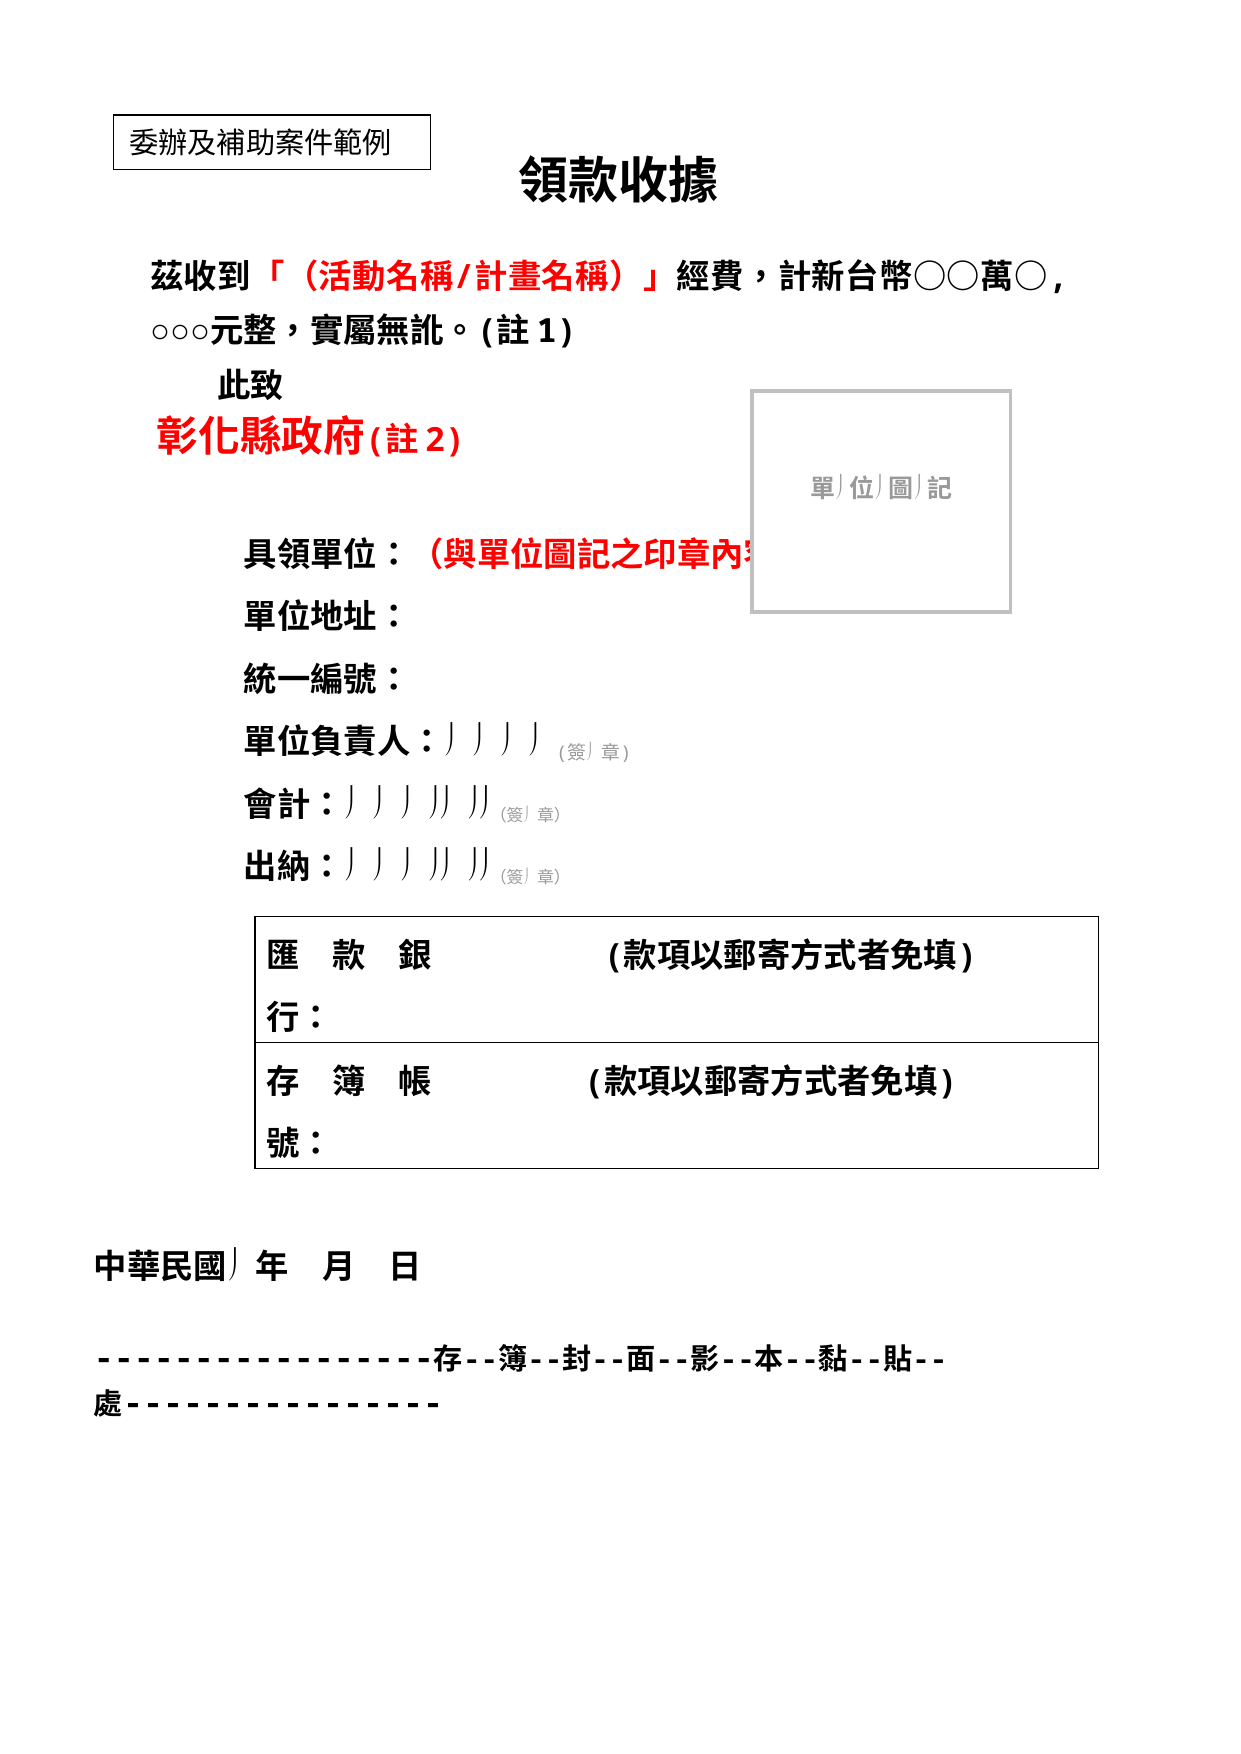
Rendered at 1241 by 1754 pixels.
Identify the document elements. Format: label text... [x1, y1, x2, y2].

text [1012, 408, 1068, 462]
table_header (款項以郵寄方式者免填) [443, 917, 1098, 1042]
text 領款收據 [94, 162, 1144, 208]
table_cell (款項以郵寄方式者免填) [443, 1043, 1098, 1168]
text 委辦及補助案件範例 [129, 123, 415, 161]
text 此致 [754, 393, 1009, 610]
table_header 匯款銀行： [256, 917, 442, 1042]
text 單位負責人：    (簽 章) [244, 704, 1144, 766]
text 統一編號： [244, 641, 1144, 704]
text 會計：    （簽 章） [244, 766, 1144, 829]
text 茲收到「（活動名稱/計畫名稱）」經費，計新台幣○○萬○,○○○元整，實屬無訛。(註1) [150, 245, 1068, 354]
table_cell 存簿帳號： [256, 1043, 442, 1168]
text -----------------存--簿--封--面--影--本--黏--貼--處---------------- [94, 1333, 1144, 1424]
text 此致 [150, 354, 1068, 408]
text 具領單位：（與單位圖記之印章內容一致）(註3) [244, 516, 750, 579]
text 單位地址： [244, 579, 1144, 641]
text 中華民國 年 月 日 [94, 1240, 1144, 1288]
text 出納：    （簽 章） [244, 829, 1144, 891]
text 具領單位：（與單位圖記之印章內容一致）(註3) [1012, 516, 1144, 579]
text 彰化縣政府(註2) [94, 408, 750, 462]
text 單 位 圖 記 [769, 468, 994, 504]
